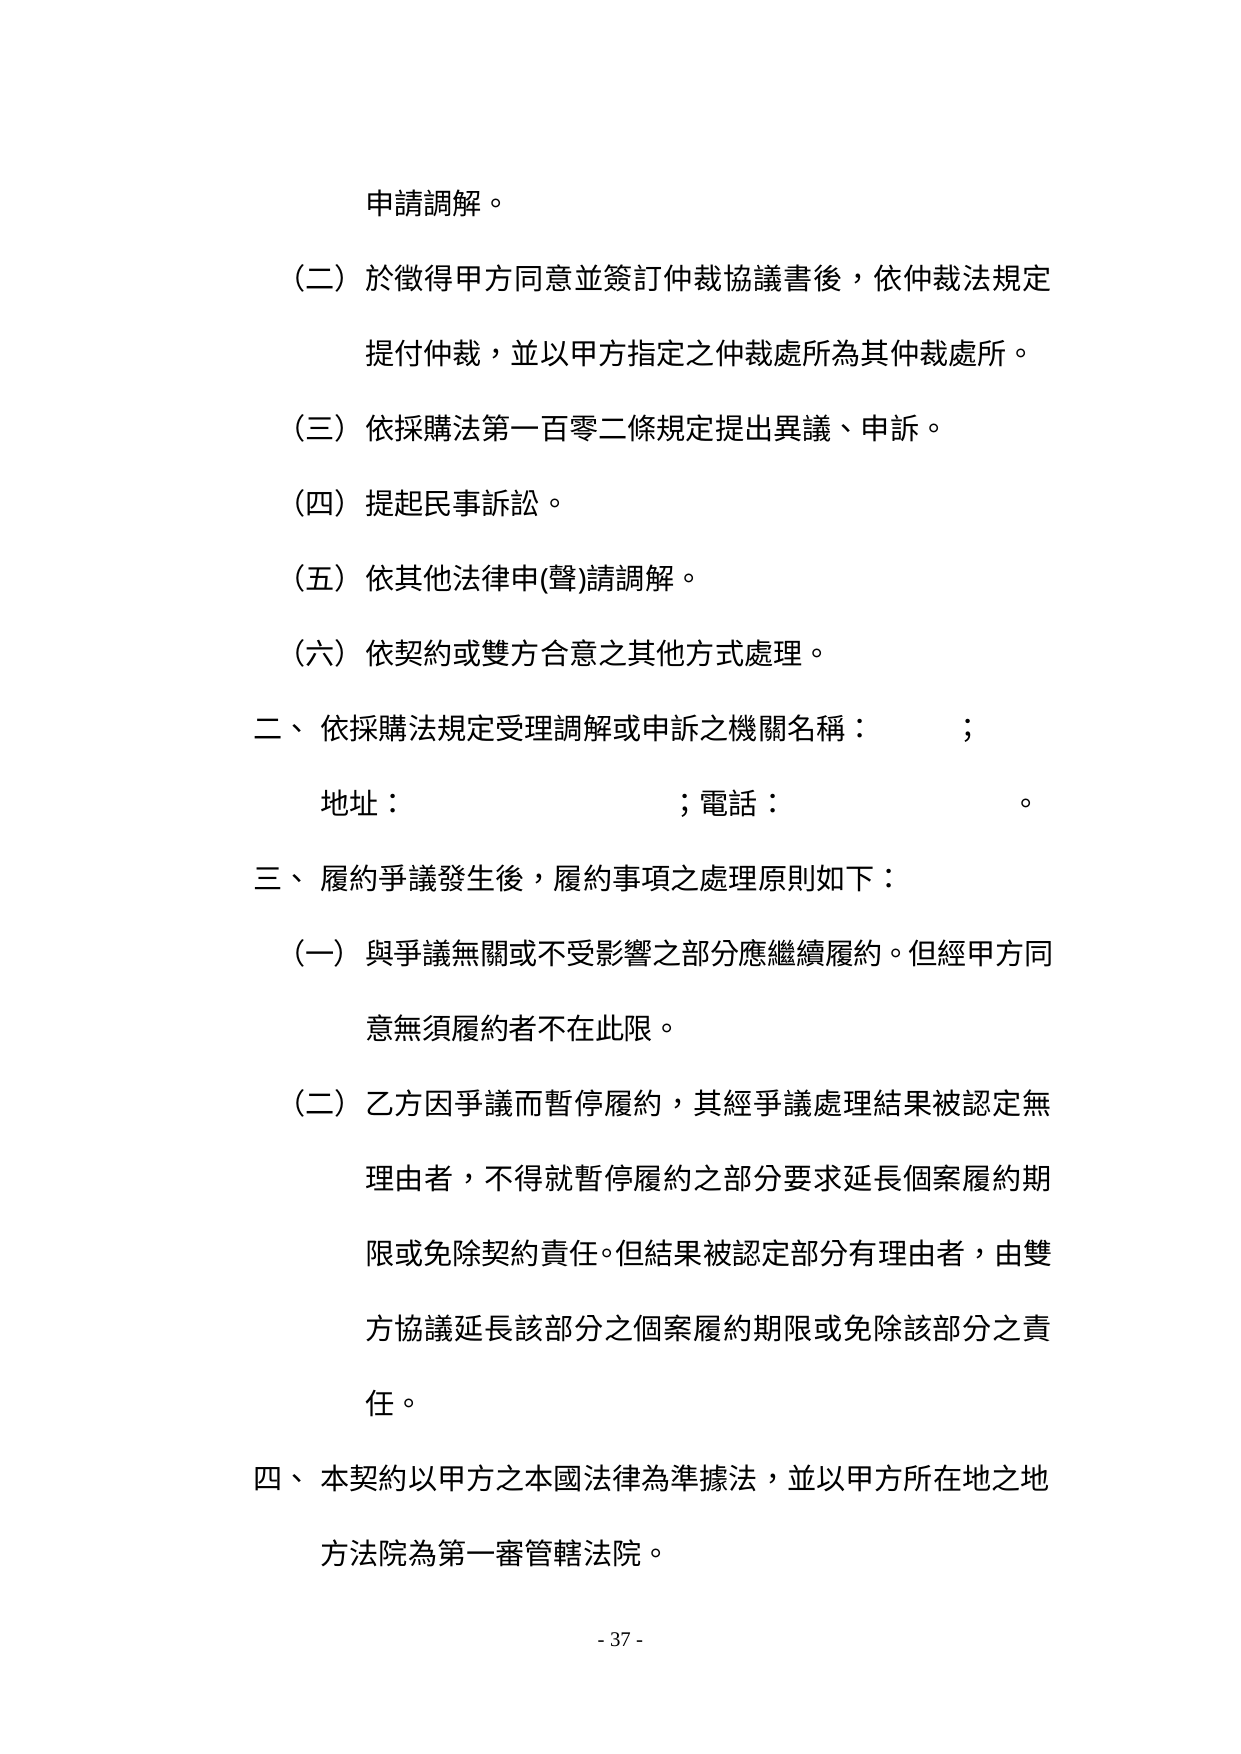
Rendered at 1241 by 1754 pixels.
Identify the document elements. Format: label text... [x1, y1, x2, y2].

list 與爭議無關或不受影響之部分應繼續履約。但經甲方同意無須履約者不在此限。 [276, 914, 1053, 1064]
text 地址： ；電話： 。 [320, 764, 1053, 839]
list 依其他法律申(聲)請調解。 [276, 539, 1053, 614]
list 申請調解。 [276, 164, 1053, 239]
list 於徵得甲方同意並簽訂仲裁協議書後，依仲裁法規定提付仲裁，並以甲方指定之仲裁處所為其仲裁處所。 [276, 239, 1053, 389]
list 依契約或雙方合意之其他方式處理。 [276, 614, 1053, 689]
list 依採購法規定受理調解或申訴之機關名稱： ； [253, 689, 1053, 764]
list 乙方因爭議而暫停履約，其經爭議處理結果被認定無理由者，不得就暫停履約之部分要求延長個案履約期限或免除契約責任。但結果被認定部分有理由者，由雙方協議延長該部分之個案履約期限或免除該部分之責任。 [276, 1064, 1053, 1439]
list 履約爭議發生後，履約事項之處理原則如下： [253, 839, 1053, 914]
list 本契約以甲方之本國法律為準據法，並以甲方所在地之地方法院為第一審管轄法院。 [253, 1439, 1053, 1589]
list 提起民事訴訟。 [276, 464, 1053, 539]
list 依採購法第一百零二條規定提出異議、申訴。 [276, 389, 1053, 464]
